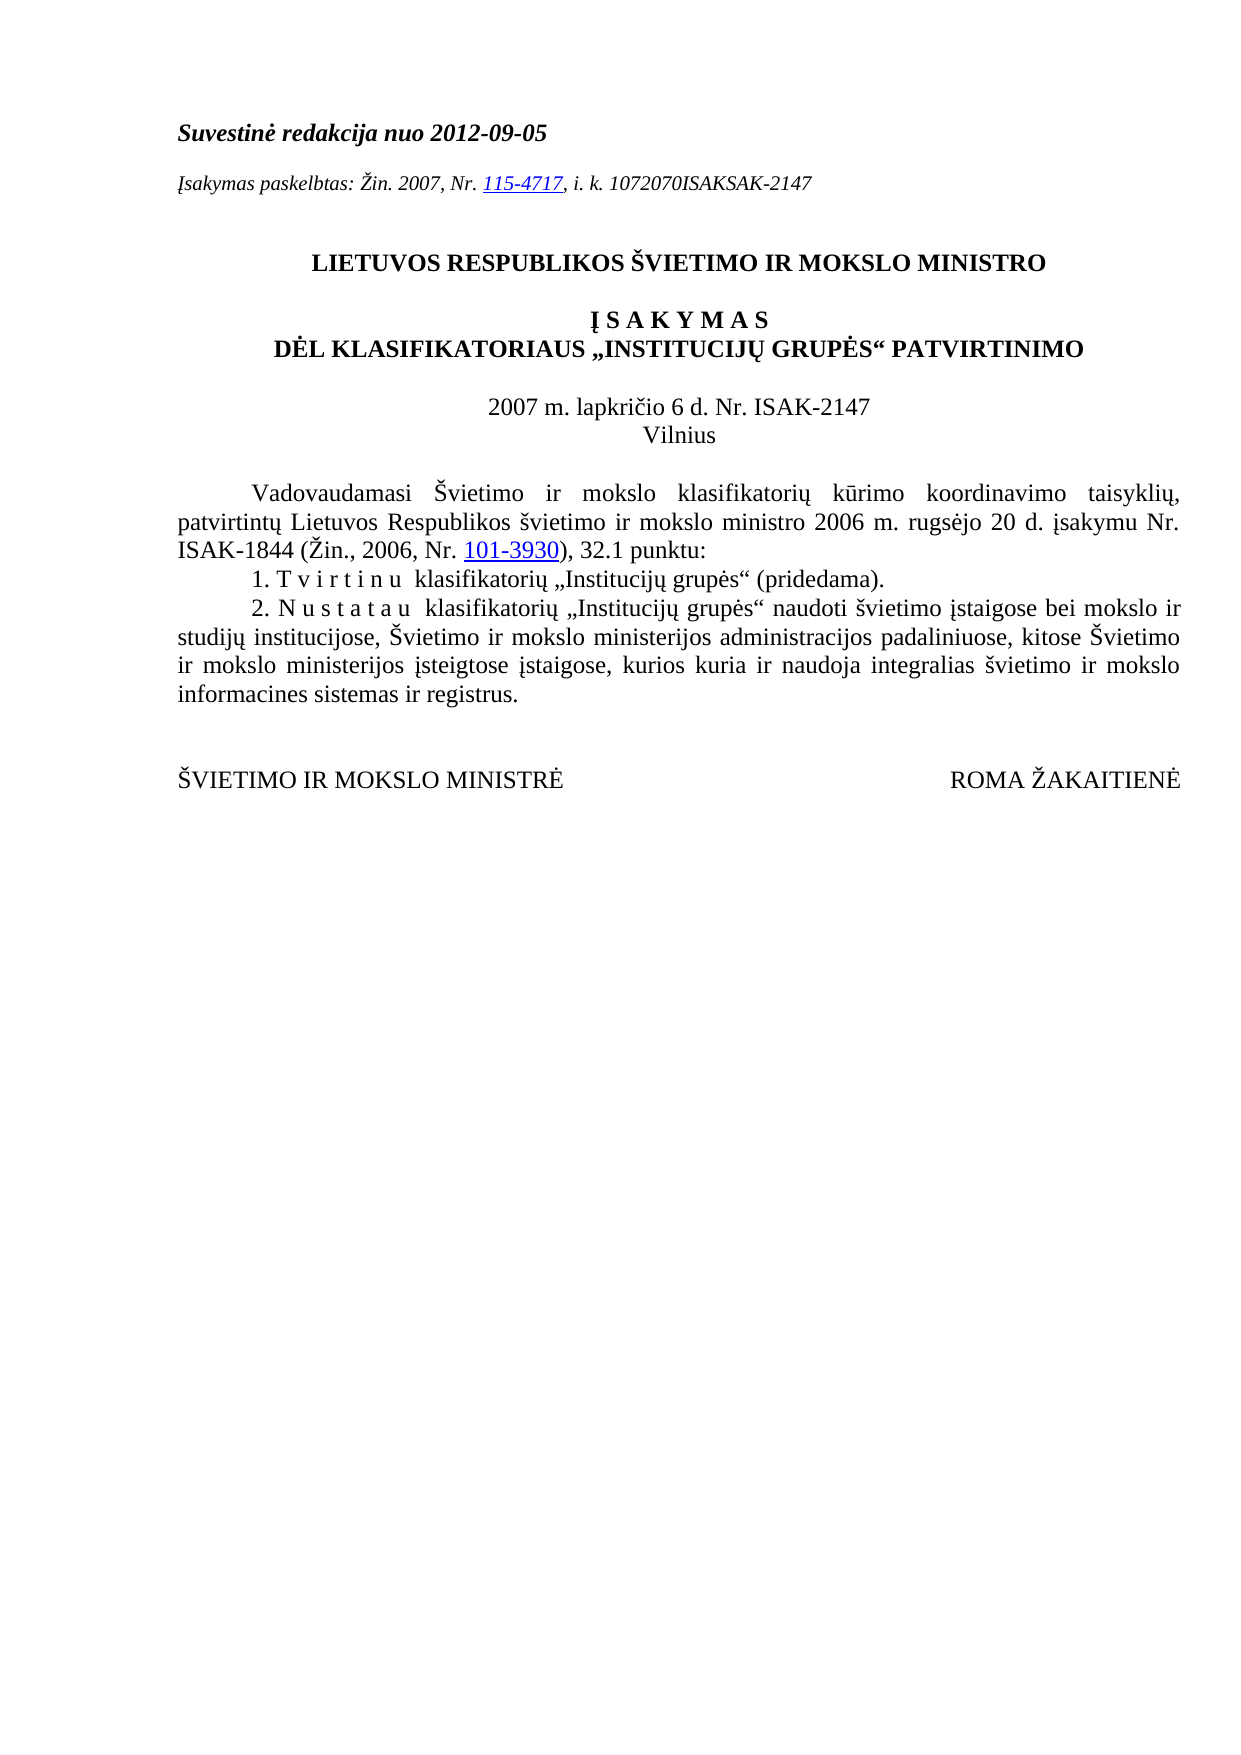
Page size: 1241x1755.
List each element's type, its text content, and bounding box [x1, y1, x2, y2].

text 2007 m. lapkričio 6 d. Nr. ISAK-2147 [177, 392, 1181, 420]
text ŠVIETIMO IR MOKSLO MINISTRĖ ROMA ŽAKAITIENĖ [177, 765, 1181, 794]
text Vadovaudamasi Švietimo ir mokslo klasifikatorių kūrimo koordinavimo taisyklių, patvirtintų Lietuvos Respublikos švietimo ir mokslo ministro 2006 m. rugsėjo 20 d. įsakymu Nr. ISAK-1844 (Žin., 2006, Nr. 101-3930), 32.1 punktu: [177, 478, 1181, 564]
text Vilnius [177, 420, 1181, 449]
text DĖL KLASIFIKATORIAUS „INSTITUCIJŲ GRUPĖS“ PATVIRTINIMO [177, 334, 1181, 363]
text 2. Nustatau klasifikatorių „Institucijų grupės“ naudoti švietimo įstaigose bei mokslo ir studijų institucijose, Švietimo ir mokslo ministerijos administracijos padaliniuose, kitose Švietimo ir mokslo ministerijos įsteigtose įstaigose, kurios kuria ir naudoja integralias švietimo ir mokslo informacines sistemas ir registrus. [177, 593, 1181, 708]
text LIETUVOS RESPUBLIKOS ŠVIETIMO IR MOKSLO MINISTRO [177, 248, 1181, 277]
text Į S A K Y M A S [177, 305, 1181, 334]
text Suvestinė redakcija nuo 2012-09-05 [177, 118, 1181, 147]
text 1. Tvirtinu klasifikatorių „Institucijų grupės“ (pridedama). [177, 564, 1181, 593]
text Įsakymas paskelbtas: Žin. 2007, Nr. 115-4717, i. k. 1072070ISAKSAK-2147 [177, 171, 1181, 195]
